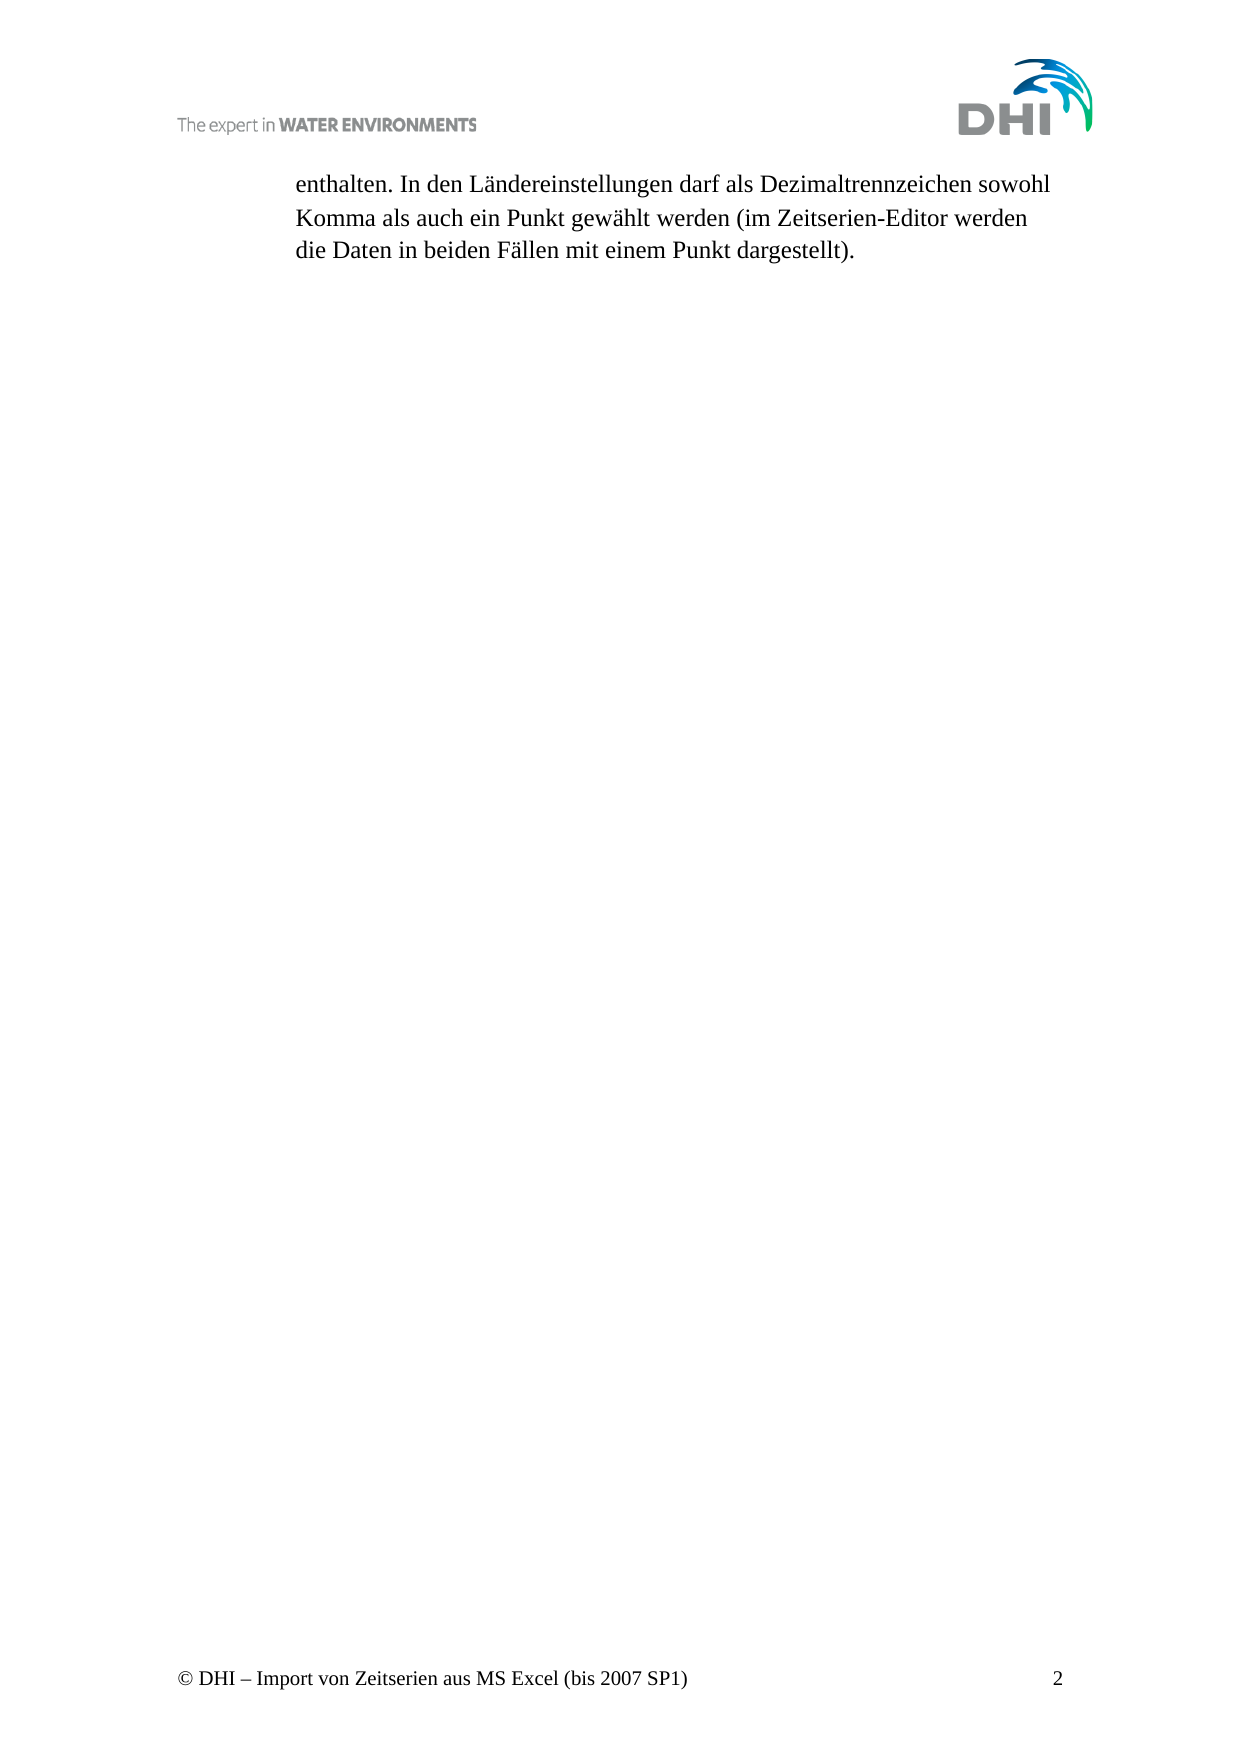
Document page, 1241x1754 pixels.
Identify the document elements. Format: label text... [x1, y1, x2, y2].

picture [958, 59, 1093, 135]
text enthalten. In den Ländereinstellungen darf als Dezimaltrennzeichen sowohl Komma als auch ein Punkt gewählt werden (im Zeitserien-Editor werden die Daten in beiden Fällen mit einem Punkt dargestellt). [295, 169, 1063, 264]
picture [177, 117, 477, 135]
